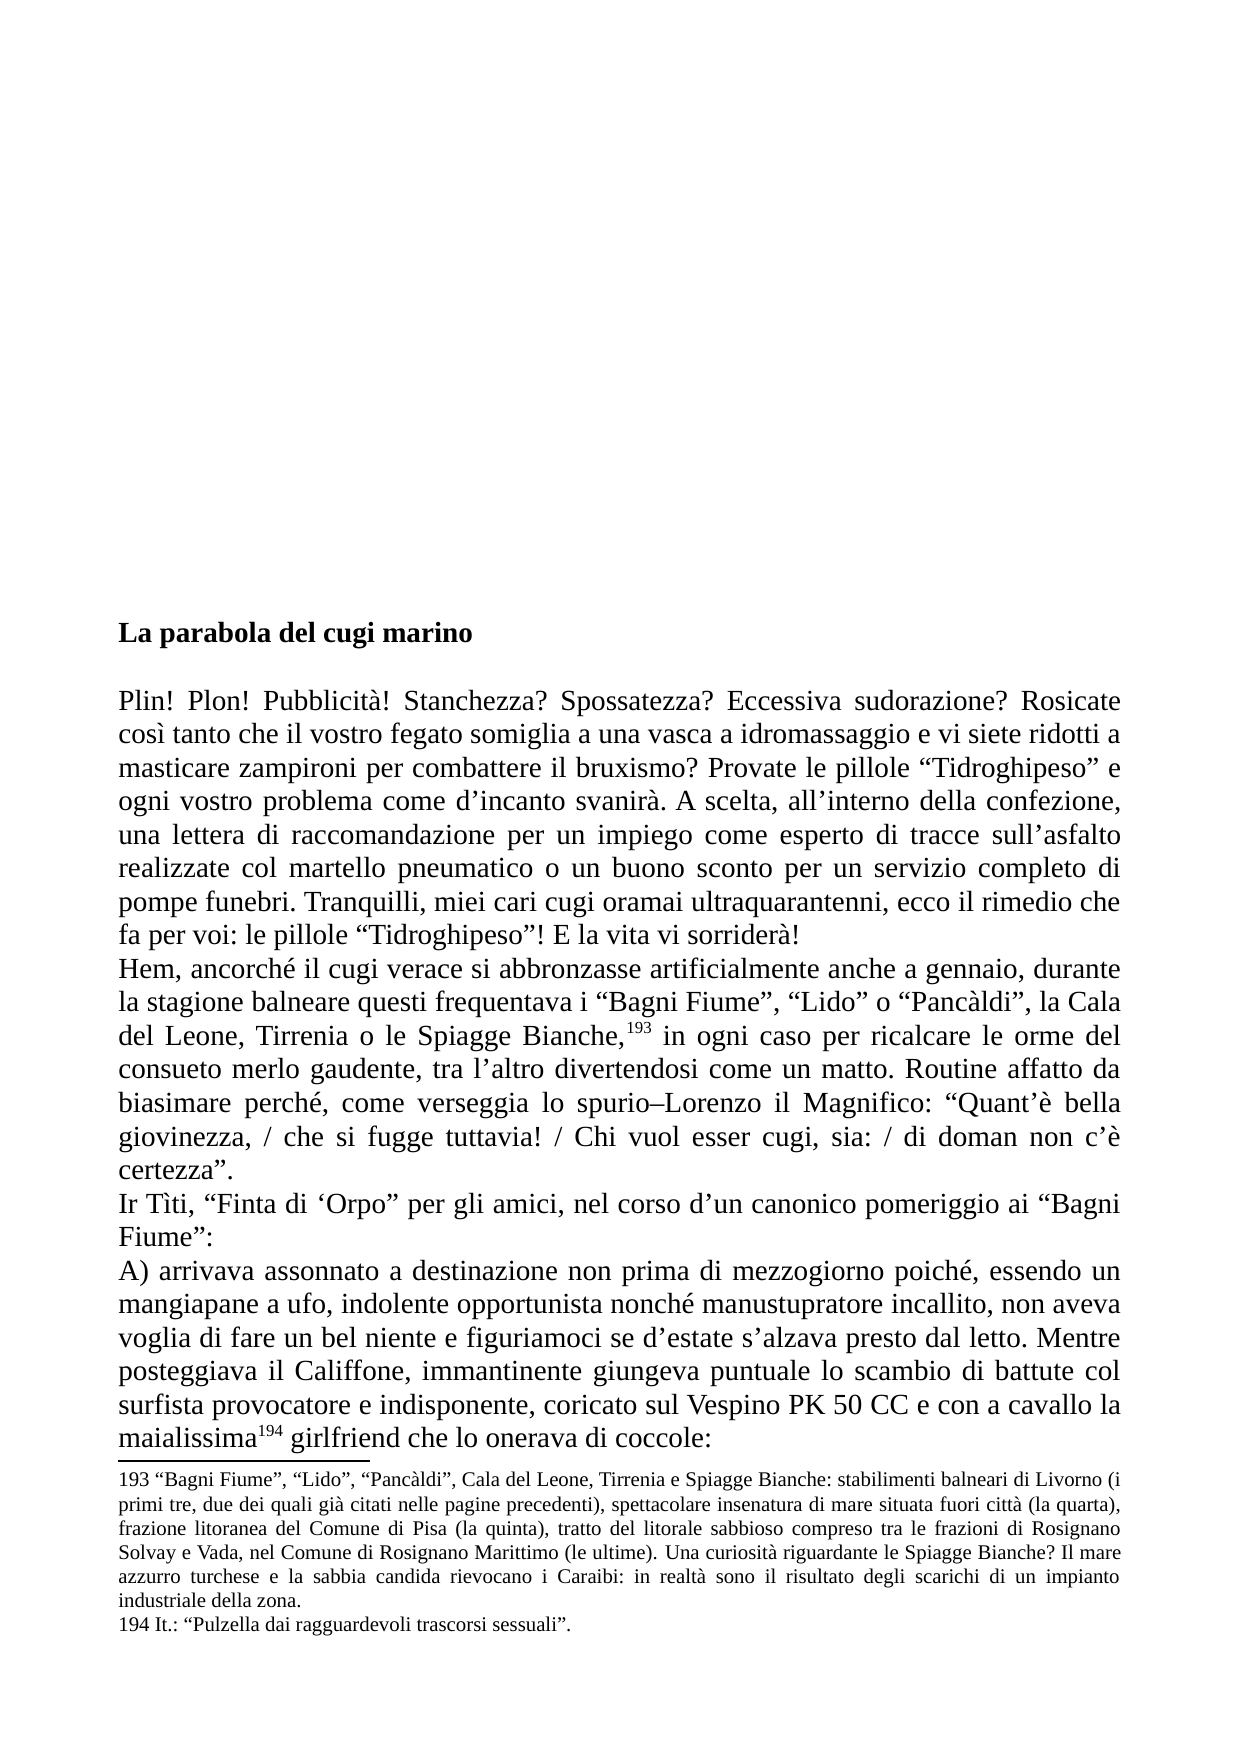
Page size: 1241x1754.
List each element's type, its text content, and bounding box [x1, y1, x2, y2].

text It.: “Pulzella dai ragguardevoli trascorsi sessuali”. [118, 1612, 1122, 1636]
text A) arrivava assonnato a destinazione non prima di mezzogiorno poiché, essendo un mangiapane a ufo, indolente opportunista nonché manustupratore incallito, non aveva voglia di fare un bel niente e figuriamoci se d’estate s’alzava presto dal letto. Mentre posteggiava il Califfone, immantinente giungeva puntuale lo scambio di battute col surfista provocatore e indisponente, coricato sul Vespino PK 50 CC e con a cavallo la maialissima girlfriend che lo onerava di coccole: [118, 1253, 1122, 1454]
text “Bagni Fiume”, “Lido”, “Pancàldi”, Cala del Leone, Tirrenia e Spiagge Bianche: stabilimenti balneari di Livorno (i primi tre, due dei quali già citati nelle pagine precedenti), spettacolare insenatura di mare situata fuori città (la quarta), frazione litoranea del Comune di Pisa (la quinta), tratto del litorale sabbioso compreso tra le frazioni di Rosignano Solvay e Vada, nel Comune di Rosignano Marittimo (le ultime). Una curiosità riguardante le Spiagge Bianche? Il mare azzurro turchese e la sabbia candida rievocano i Caraibi: in realtà sono il risultato degli scarichi di un impianto industriale della zona. [118, 1467, 1122, 1612]
text Plin! Plon! Pubblicità! Stanchezza? Spossatezza? Eccessiva sudorazione? Rosicate così tanto che il vostro fegato somiglia a una vasca a idromassaggio e vi siete ridotti a masticare zampironi per combattere il bruxismo? Provate le pillole “Tidroghipeso” e ogni vostro problema come d’incanto svanirà. A scelta, all’interno della confezione, una lettera di raccomandazione per un impiego come esperto di tracce sull’asfalto realizzate col martello pneumatico o un buono sconto per un servizio completo di pompe funebri. Tranquilli, miei cari cugi oramai ultraquarantenni, ecco il rimedio che fa per voi: le pillole “Tidroghipeso”! E la vita vi sorriderà! [118, 683, 1122, 951]
text Hem, ancorché il cugi verace si abbronzasse artificialmente anche a gennaio, durante la stagione balneare questi frequentava i “Bagni Fiume”, “Lido” o “Pancàldi”, la Cala del Leone, Tirrenia o le Spiagge Bianche, in ogni caso per ricalcare le orme del consueto merlo gaudente, tra l’altro divertendosi come un matto. Routine affatto da biasimare perché, come verseggia lo spurio–Lorenzo il Magnifico: “Quant’è bella giovinezza, / che si fugge tuttavia! / Chi vuol esser cugi, sia: / di doman non c’è certezza”. [118, 951, 1122, 1186]
text La parabola del cugi marino [118, 616, 1122, 649]
text Ir Tìti, “Finta di ‘Orpo” per gli amici, nel corso d’un canonico pomeriggio ai “Bagni Fiume”: [118, 1186, 1122, 1253]
